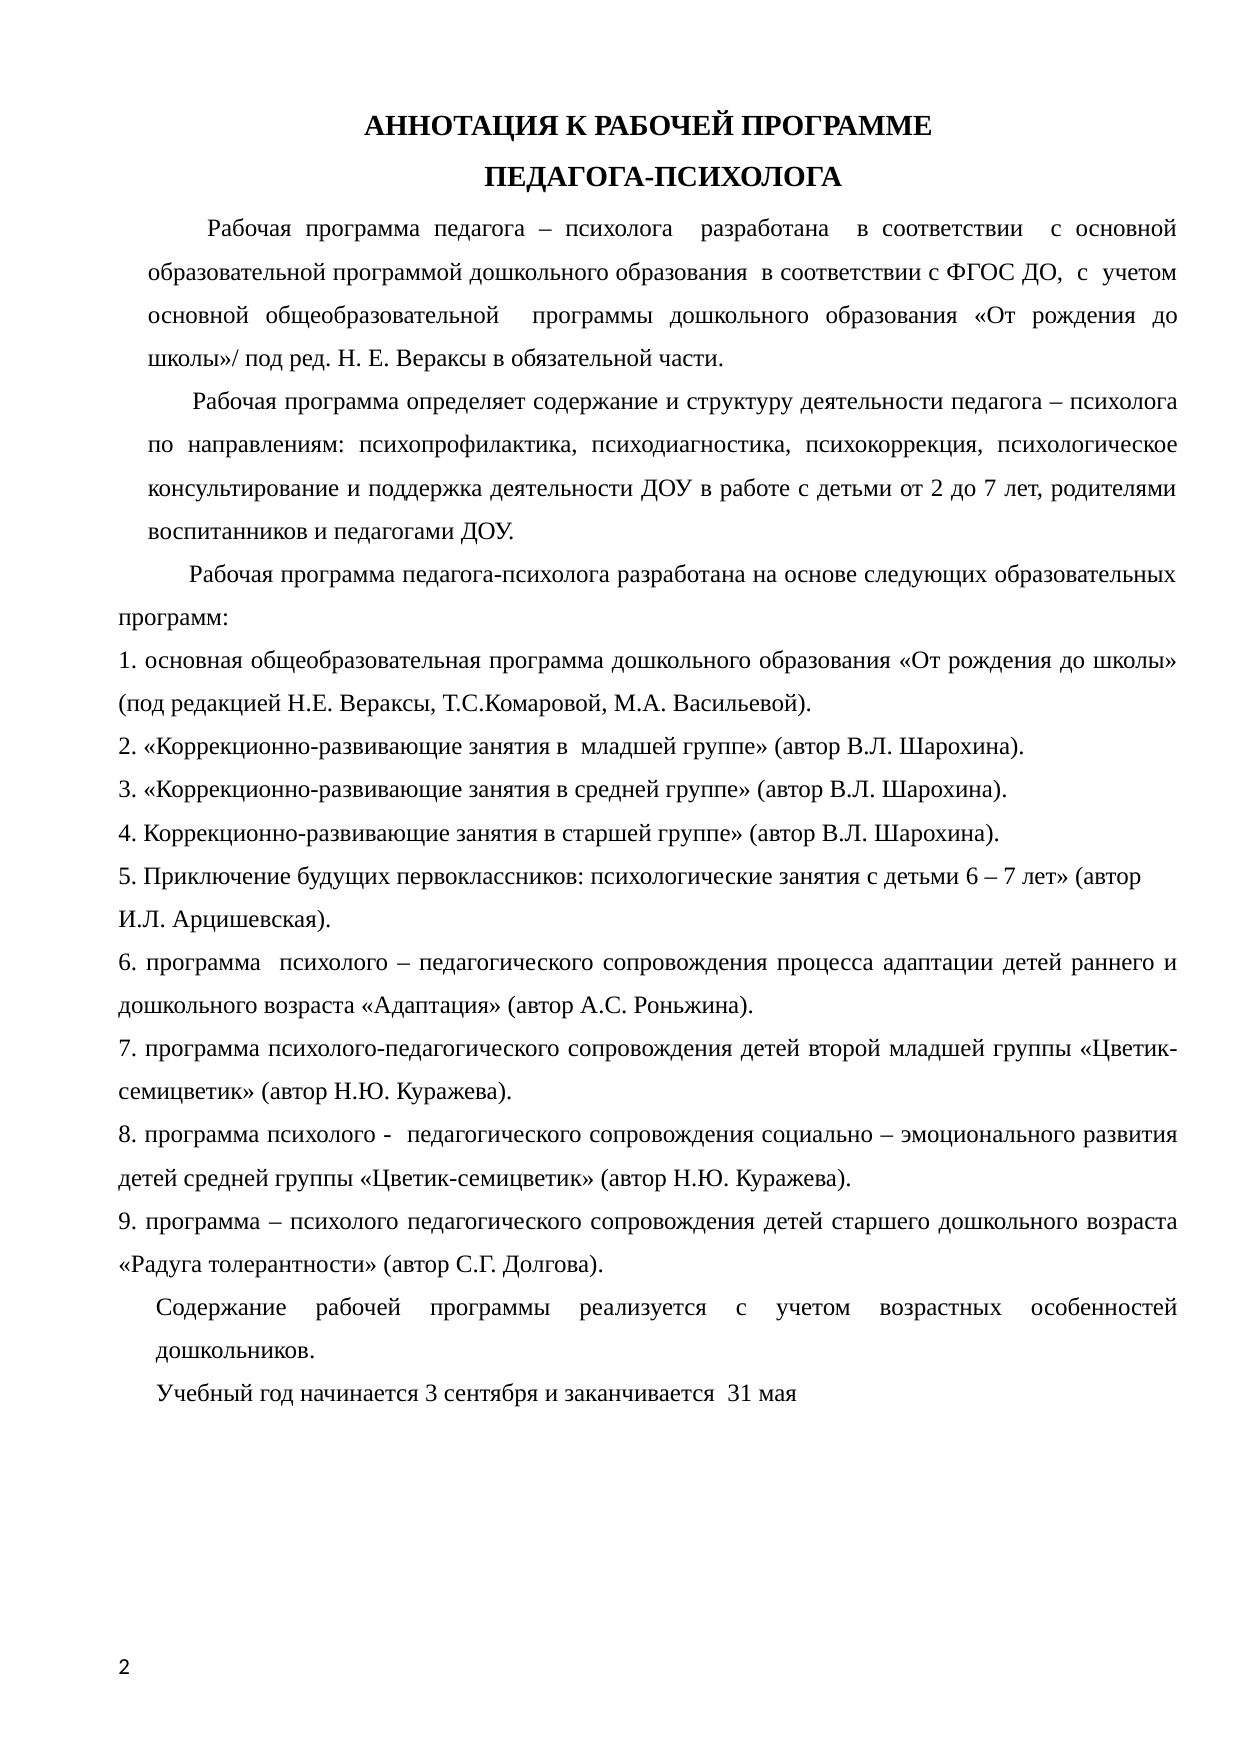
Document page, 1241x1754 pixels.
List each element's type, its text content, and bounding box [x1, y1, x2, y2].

text 2. «Коррекционно-развивающие занятия в младшей группе» (автор В.Л. Шарохина). [118, 731, 1178, 760]
text 4. Коррекционно-развивающие занятия в старшей группе» (автор В.Л. Шарохина). [118, 818, 1178, 846]
text 3. «Коррекционно-развивающие занятия в средней группе» (автор В.Л. Шарохина). [118, 774, 1178, 803]
text Учебный год начинается 3 сентября и заканчивается 31 мая [156, 1378, 1178, 1407]
text 1. основная общеобразовательная программа дошкольного образования «От рождения до школы» (под редакцией Н.Е. Вераксы, Т.С.Комаровой, М.А. Васильевой). [118, 645, 1178, 717]
text Рабочая программа определяет содержание и структуру деятельности педагога – психолога по направлениям: психопрофилактика, психодиагностика, психокоррекция, психологическое консультирование и поддержка деятельности ДОУ в работе с детьми от 2 до 7 лет, родителями воспитанников и педагогами ДОУ. [148, 386, 1178, 544]
text 5. Приключение будущих первоклассников: психологические занятия с детьми 6 – 7 лет» (автор И.Л. Арцишевская). [118, 861, 1178, 933]
text ПЕДАГОГА-ПСИХОЛОГА [148, 159, 1178, 192]
text 7. программа психолого-педагогического сопровождения детей второй младшей группы «Цветик-семицветик» (автор Н.Ю. Куражева). [118, 1033, 1178, 1105]
text 8. программа психолого - педагогического сопровождения социально – эмоционального развития детей средней группы «Цветик-семицветик» (автор Н.Ю. Куражева). [118, 1119, 1178, 1191]
text Рабочая программа педагога – психолога разработана в соответствии с основной образовательной программой дошкольного образования в соответствии с ФГОС ДО, с учетом основной общеобразовательной программы дошкольного образования «От рождения до школы»/ под ред. Н. Е. Вераксы в обязательной части. [148, 209, 1178, 372]
text 6. программа психолого – педагогического сопровождения процесса адаптации детей раннего и дошкольного возраста «Адаптация» (автор А.С. Роньжина). [118, 947, 1178, 1019]
text АННОТАЦИЯ К РАБОЧЕЙ ПРОГРАММЕ [118, 108, 1178, 142]
text 9. программа – психолого педагогического сопровождения детей старшего дошкольного возраста «Радуга толерантности» (автор С.Г. Долгова). [118, 1206, 1178, 1278]
text Содержание рабочей программы реализуется с учетом возрастных особенностей дошкольников. [156, 1292, 1178, 1364]
text Рабочая программа педагога-психолога разработана на основе следующих образовательных программ: [118, 559, 1178, 631]
